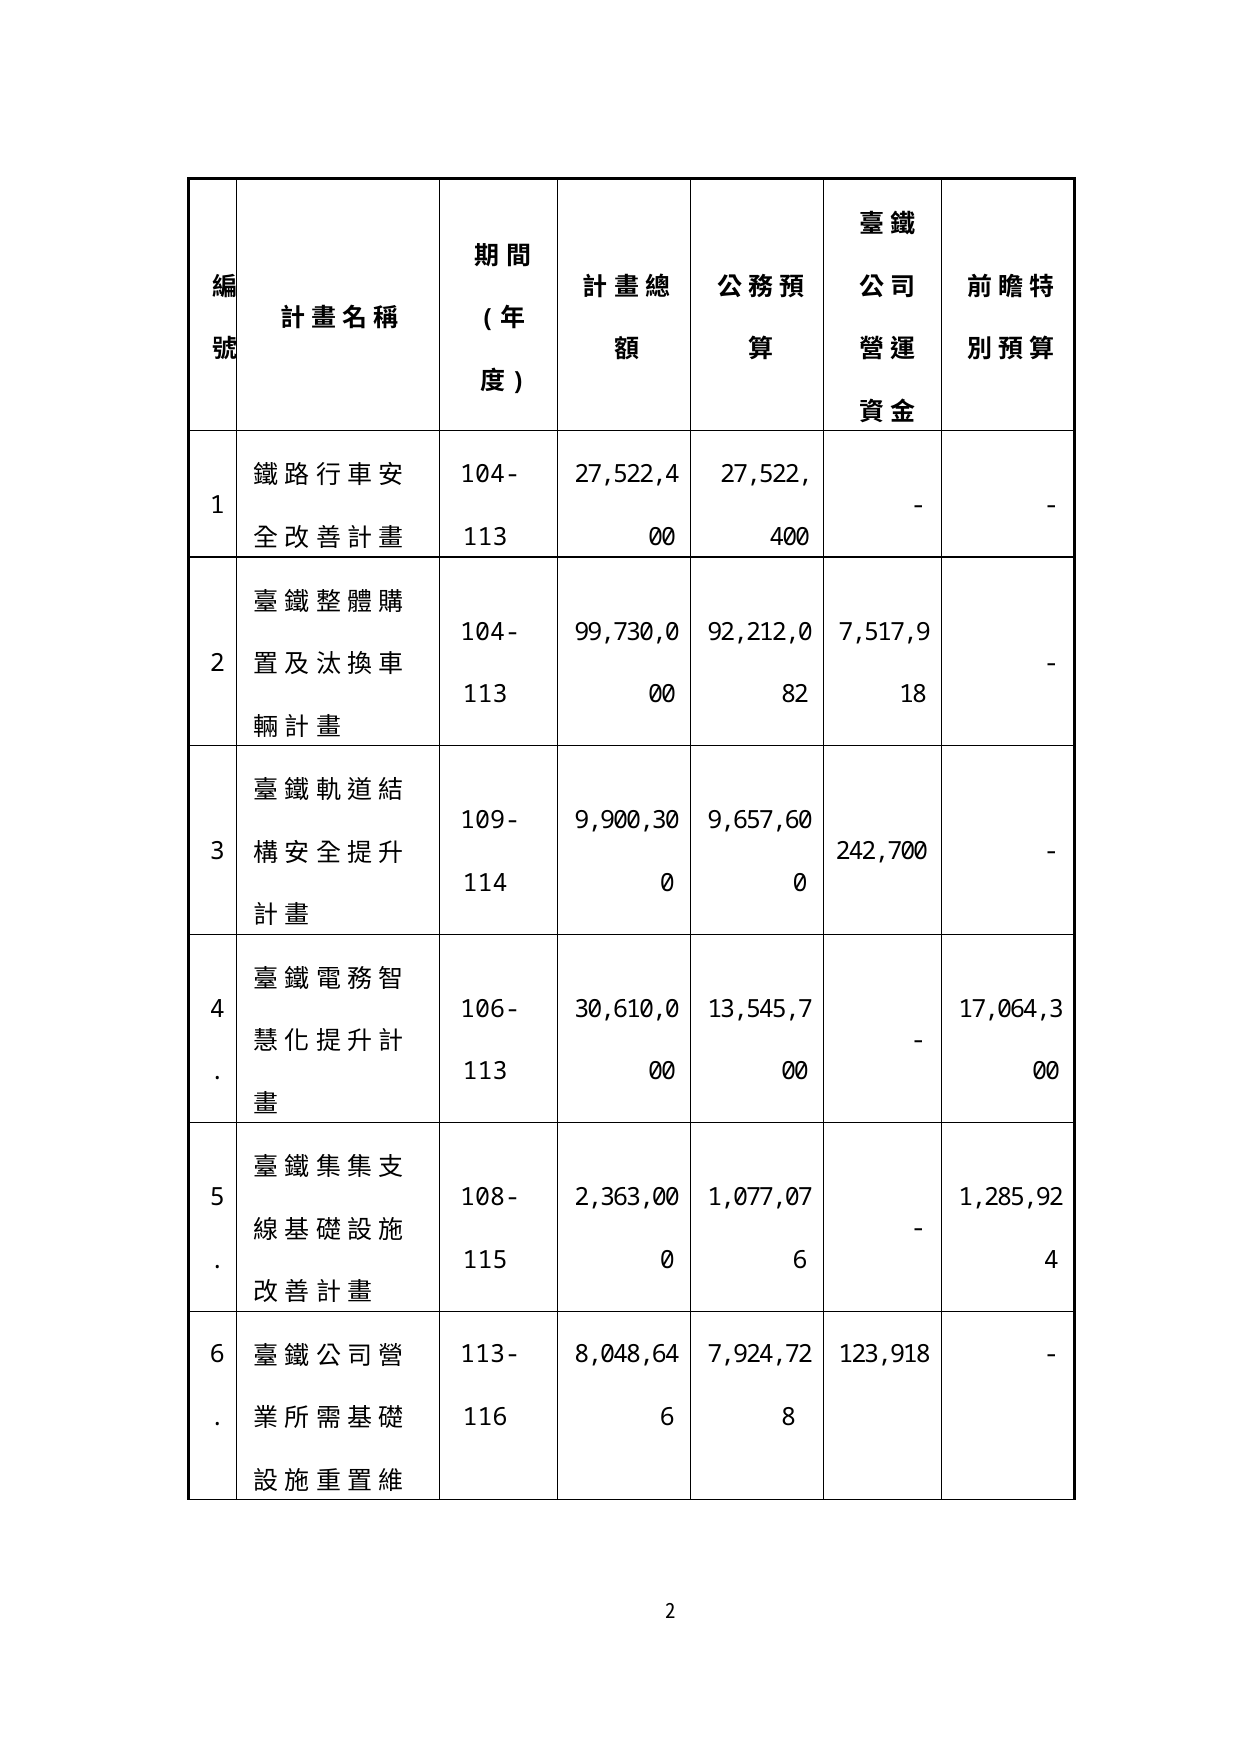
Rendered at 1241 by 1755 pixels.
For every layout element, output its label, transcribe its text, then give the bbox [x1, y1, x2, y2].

table_cell 1 [190, 431, 236, 556]
table_cell 7,517,918 [824, 558, 941, 745]
table_cell 鐵路行車安全改善計畫 [237, 431, 439, 556]
table_header 期間 (年度) [440, 180, 557, 430]
table_cell 30,610,000 [558, 935, 690, 1122]
table_cell 104-113 [440, 558, 557, 745]
table_cell - [942, 431, 1073, 556]
table_cell 8,048,646 [558, 1312, 690, 1499]
table_cell 108-115 [440, 1123, 557, 1311]
table_cell 123,918 [824, 1312, 941, 1499]
table_cell 113-116 [440, 1312, 557, 1499]
table_cell - [824, 431, 941, 556]
table_header 公務預算 [691, 180, 823, 430]
table_cell 92,212,082 [691, 558, 823, 745]
table_cell 7,924,728 [691, 1312, 823, 1499]
table_cell 106-113 [440, 935, 557, 1122]
table_cell 2,363,000 [558, 1123, 690, 1311]
table_cell - [942, 1312, 1073, 1499]
table_cell 17,064,300 [942, 935, 1073, 1122]
table_cell 9,657,600 [691, 746, 823, 933]
table_cell 13,545,700 [691, 935, 823, 1122]
table_cell 臺鐵軌道結構安全提升計畫 [237, 746, 439, 933]
table_cell 109-114 [440, 746, 557, 933]
table_cell 5. [190, 1123, 236, 1311]
table_cell 臺鐵電務智慧化提升計畫 [237, 935, 439, 1122]
table_cell 臺鐵整體購置及汰換車輛計畫 [237, 558, 439, 745]
table_cell 242,700 [824, 746, 941, 933]
table_cell - [824, 1123, 941, 1311]
table_cell - [824, 935, 941, 1122]
table_cell 3 [190, 746, 236, 933]
table_cell 104-113 [440, 431, 557, 556]
table_cell 99,730,000 [558, 558, 690, 745]
table_header 計畫總額 [558, 180, 690, 430]
table_header 編號 [190, 180, 236, 430]
table_cell 6. [190, 1312, 236, 1499]
table_header 計畫名稱 [237, 180, 439, 430]
table_cell 1,285,924 [942, 1123, 1073, 1311]
table_cell 4. [190, 935, 236, 1122]
table_cell 臺鐵公司營業所需基礎設施重置維 [237, 1312, 439, 1499]
table_cell 9,900,300 [558, 746, 690, 933]
table_cell 1,077,076 [691, 1123, 823, 1311]
table_cell - [942, 558, 1073, 745]
table_cell 臺鐵集集支線基礎設施改善計畫 [237, 1123, 439, 1311]
table_cell 2 [190, 558, 236, 745]
table_cell - [942, 746, 1073, 933]
table_header 前瞻特別預算 [942, 180, 1073, 430]
table_cell 27,522,400 [558, 431, 690, 556]
table_header 臺鐵公司營運資金 [824, 180, 941, 430]
table_cell 27,522,400 [691, 431, 823, 556]
